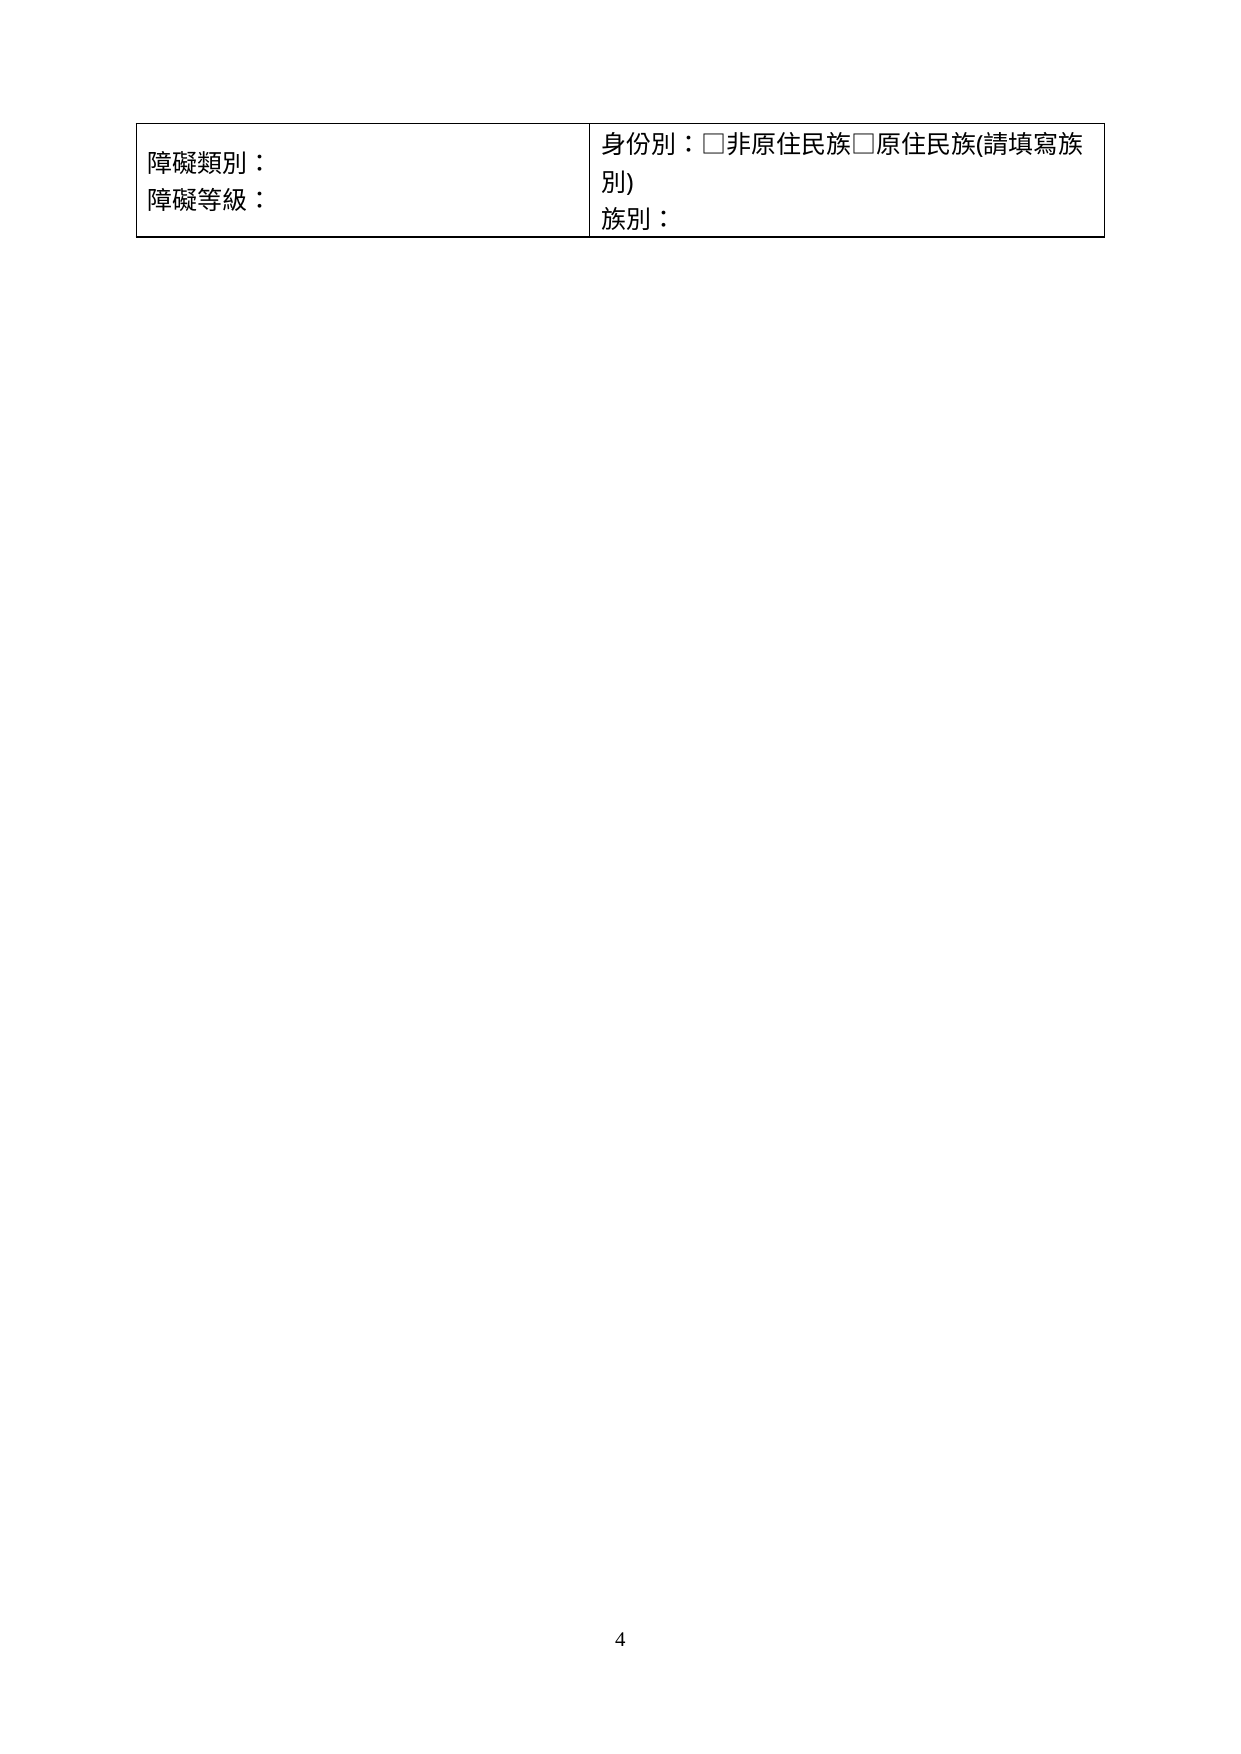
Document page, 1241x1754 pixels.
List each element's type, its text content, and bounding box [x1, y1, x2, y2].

table_cell 身份別：□非原住民族□原住民族(請填寫族別) 族別： [590, 124, 1104, 236]
table_cell 障礙類別： 障礙等級： [137, 124, 589, 236]
